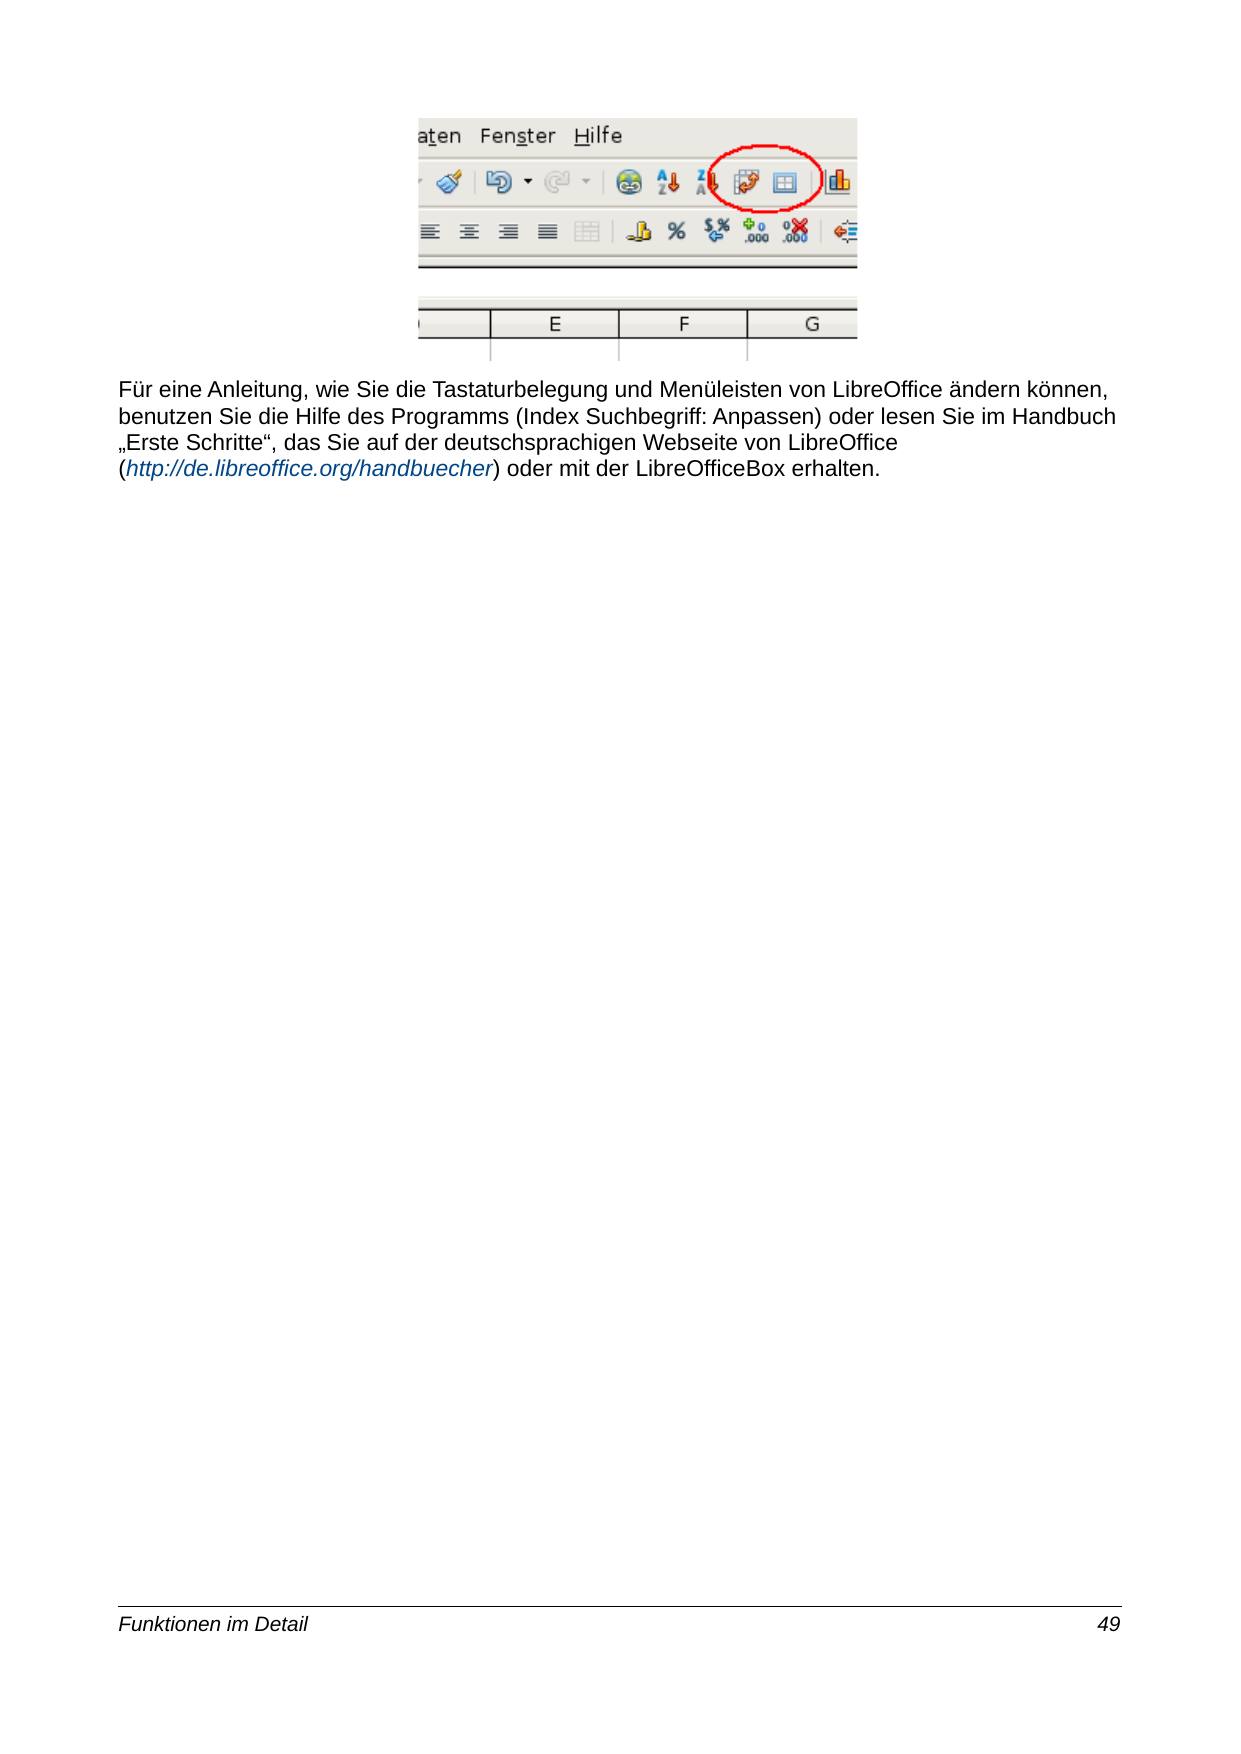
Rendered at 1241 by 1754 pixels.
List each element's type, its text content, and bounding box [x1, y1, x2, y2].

picture [418, 118, 858, 361]
text Für eine Anleitung, wie Sie die Tastaturbelegung und Menüleisten von LibreOffice ändern können, benutzen Sie die Hilfe des Programms (Index Suchbegriff: Anpassen) oder lesen Sie im Handbuch „Erste Schritte“, das Sie auf der deutschsprachigen Webseite von LibreOffice (http://de.libreoffice.org/handbuecher) oder mit der LibreOfficeBox erhalten. [118, 376, 1122, 482]
